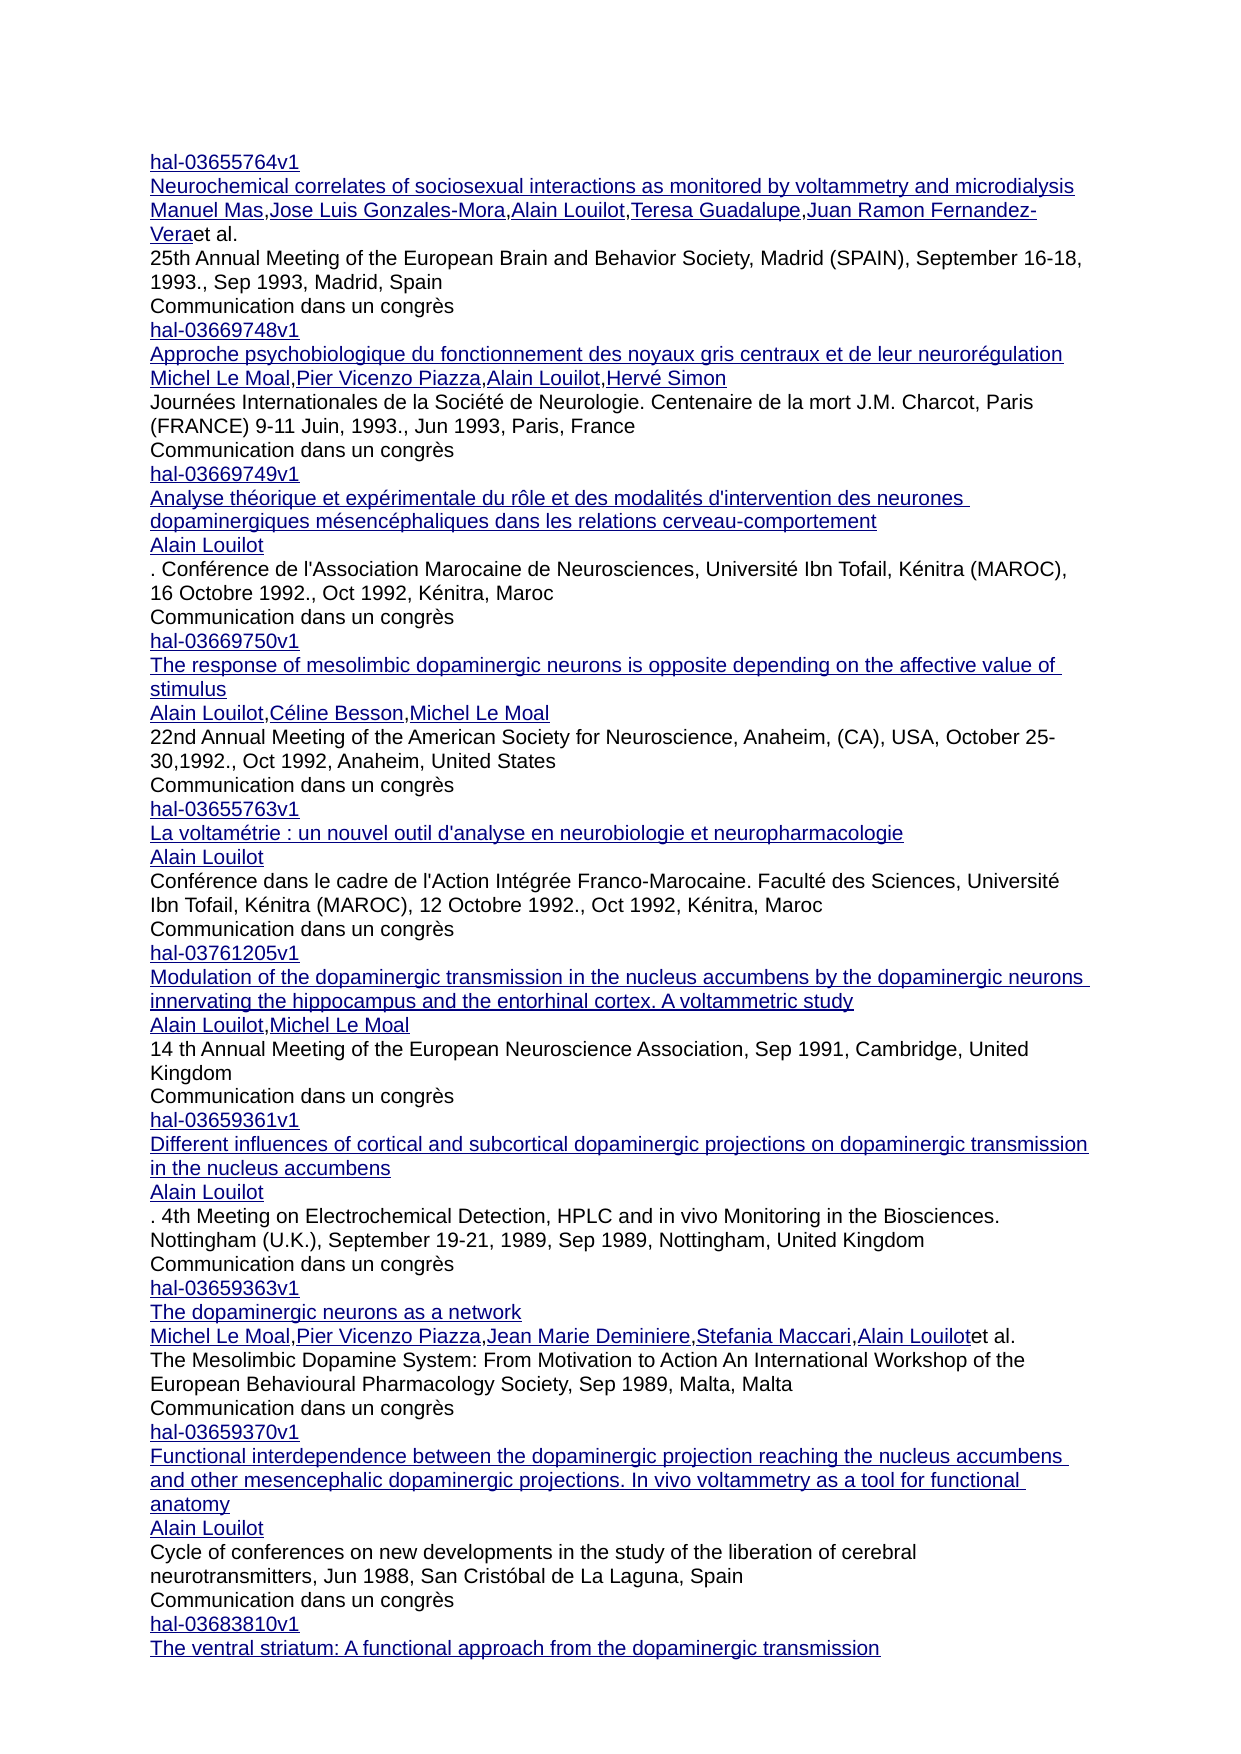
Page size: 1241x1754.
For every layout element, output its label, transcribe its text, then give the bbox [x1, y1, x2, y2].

table_cell La voltamétrie : un nouvel outil d'analyse en neurobiologie et neuropharmacologie Alain Louilot Conférence dans le cadre de l'Action Intégrée Franco-Marocaine. Faculté des Sciences, Université Ibn Tofail, Kénitra (MAROC), 12 Octobre 1992., Oct 1992, Kénitra, Maroc Communication dans un congrès hal-03761205v1 [150, 821, 1090, 964]
table_cell Modulation of the dopaminergic transmission in the nucleus accumbens by the dopaminergic neurons [150, 965, 1090, 986]
table_cell hal-03655764v1 [150, 150, 1090, 174]
table_cell The ventral striatum: A functional approach from the dopaminergic transmission [150, 1635, 1090, 1659]
table_cell innervating the hippocampus and the entorhinal cortex. A voltammetric study Alain Louilot,Michel Le Moal 14 th Annual Meeting of the European Neuroscience Association, Sep 1991, Cambridge, United Kingdom Communication dans un congrès hal-03659361v1 [150, 987, 1090, 1132]
table_cell Approche psychobiologique du fonctionnement des noyaux gris centraux et de leur neurorégulation Michel Le Moal,Pier Vicenzo Piazza,Alain Louilot,Hervé Simon Journées Internationales de la Société de Neurologie. Centenaire de la mort J.M. Charcot, Paris (FRANCE) 9-11 Juin, 1993., Jun 1993, Paris, France Communication dans un congrès hal-03669749v1 [150, 342, 1090, 485]
table_cell The response of mesolimbic dopaminergic neurons is opposite depending on the affective value of stimulus Alain Louilot,Céline Besson,Michel Le Moal 22nd Annual Meeting of the American Society for Neuroscience, Anaheim, (CA), USA, October 25-30,1992., Oct 1992, Anaheim, United States Communication dans un congrès hal-03655763v1 [150, 653, 1090, 821]
table_cell Different influences of cortical and subcortical dopaminergic projections on dopaminergic transmission in the nucleus accumbens Alain Louilot . 4th Meeting on Electrochemical Detection, HPLC and in vivo Monitoring in the Biosciences. Nottingham (U.K.), September 19-21, 1989, Sep 1989, Nottingham, United Kingdom Communication dans un congrès hal-03659363v1 [150, 1132, 1090, 1300]
table_cell Functional interdependence between the dopaminergic projection reaching the nucleus accumbens and other mesencephalic dopaminergic projections. In vivo voltammetry as a tool for functional anatomy Alain Louilot Cycle of conferences on new developments in the study of the liberation of cerebral neurotransmitters, Jun 1988, San Cristóbal de La Laguna, Spain Communication dans un congrès hal-03683810v1 [150, 1444, 1090, 1635]
table_cell The dopaminergic neurons as a network Michel Le Moal,Pier Vicenzo Piazza,Jean Marie Deminiere,Stefania Maccari,Alain Louilotet al. The Mesolimbic Dopamine System: From Motivation to Action An International Workshop of the European Behavioural Pharmacology Society, Sep 1989, Malta, Malta Communication dans un congrès hal-03659370v1 [150, 1300, 1090, 1444]
table_cell Neurochemical correlates of sociosexual interactions as monitored by voltammetry and microdialysis Manuel Mas,Jose Luis Gonzales-Mora,Alain Louilot,Teresa Guadalupe,Juan Ramon Fernandez-Veraet al. 25th Annual Meeting of the European Brain and Behavior Society, Madrid (SPAIN), September 16-18, 1993., Sep 1993, Madrid, Spain Communication dans un congrès hal-03669748v1 [150, 174, 1090, 342]
table_cell Analyse théorique et expérimentale du rôle et des modalités d'intervention des neurones dopaminergiques mésencéphaliques dans les relations cerveau-comportement Alain Louilot . Conférence de l'Association Marocaine de Neurosciences, Université Ibn Tofail, Kénitra (MAROC), 16 Octobre 1992., Oct 1992, Kénitra, Maroc Communication dans un congrès hal-03669750v1 [150, 485, 1090, 653]
